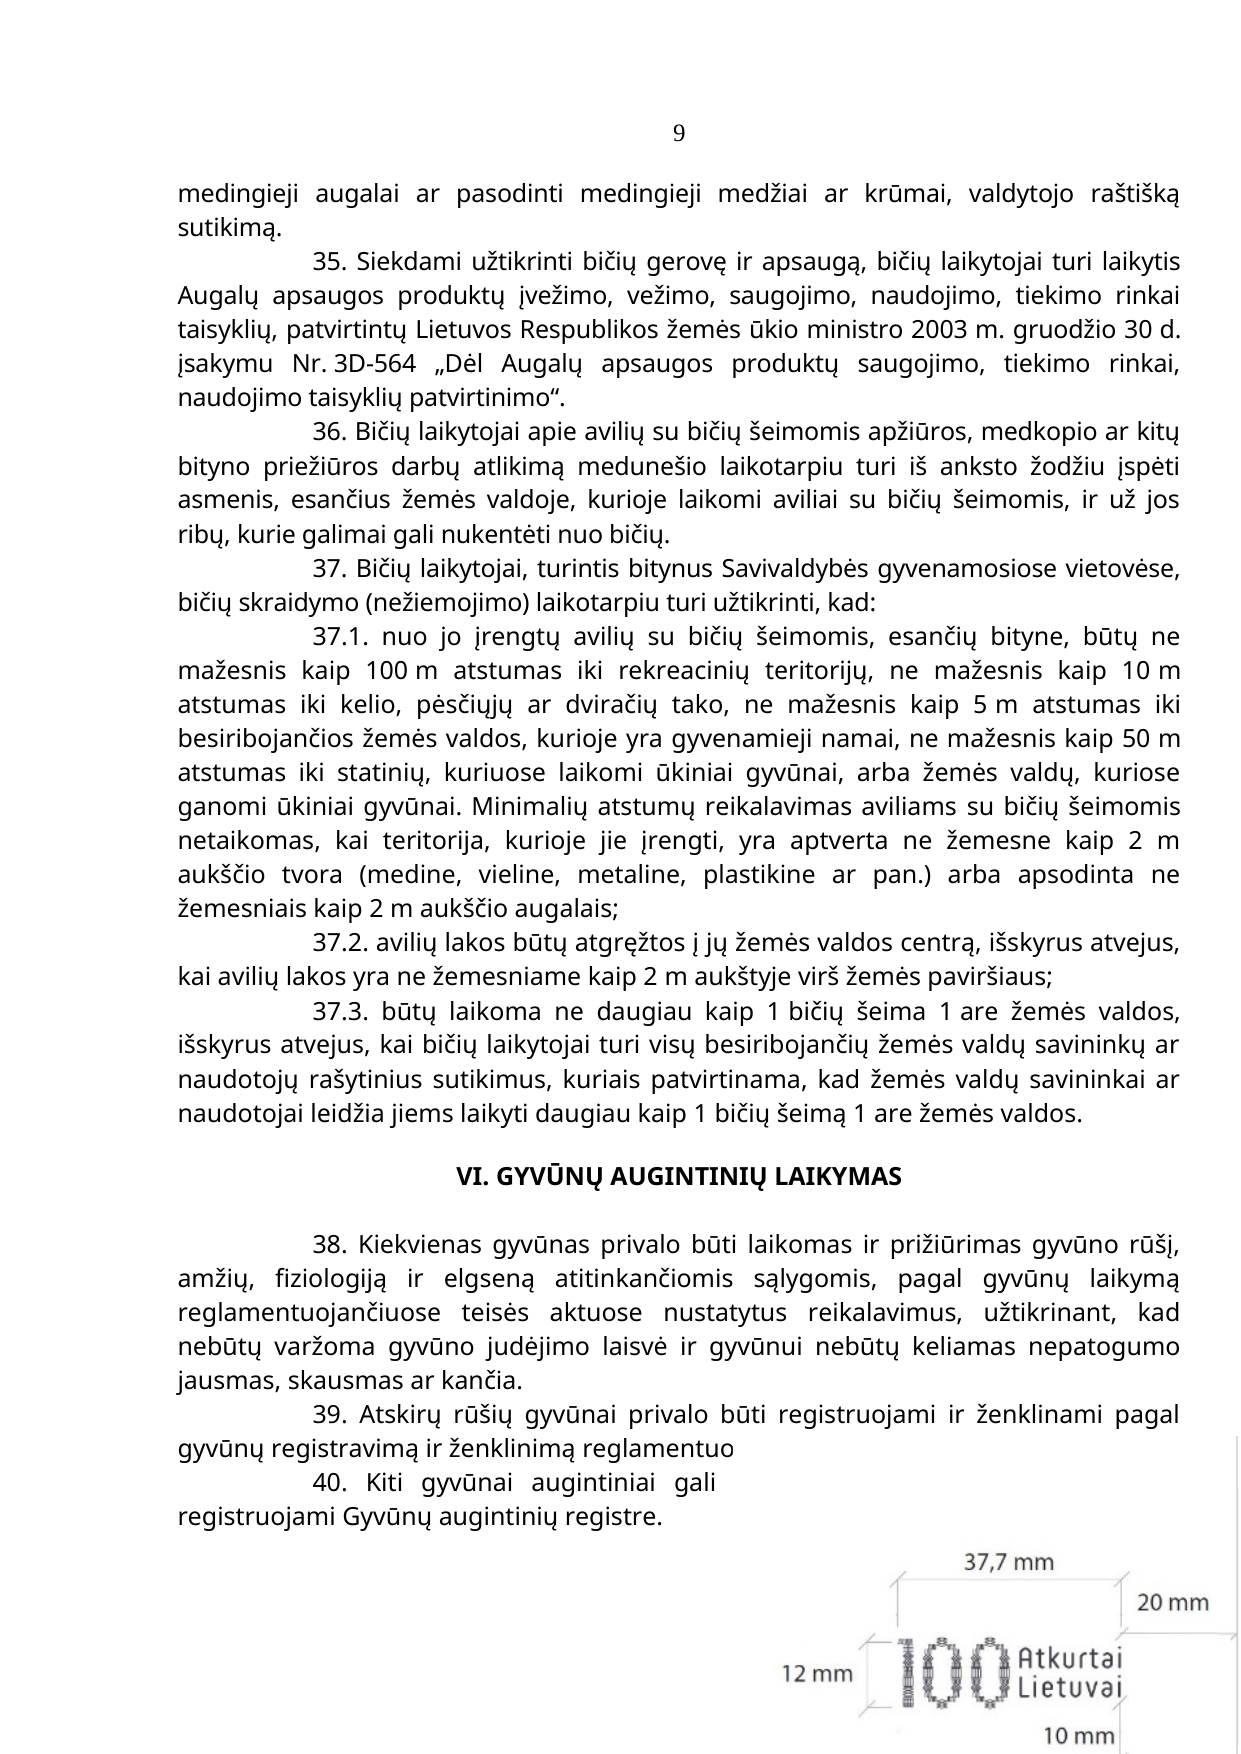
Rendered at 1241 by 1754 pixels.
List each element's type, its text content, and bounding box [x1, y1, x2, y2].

text 37.1. nuo jo įrengtų avilių su bičių šeimomis, esančių bityne, būtų ne mažesnis kaip 100 m atstumas iki rekreacinių teritorijų, ne mažesnis kaip 10 m atstumas iki kelio, pėsčiųjų ar dviračių tako, ne mažesnis kaip 5 m atstumas iki besiribojančios žemės valdos, kurioje yra gyvenamieji namai, ne mažesnis kaip 50 m atstumas iki statinių, kuriuose laikomi ūkiniai gyvūnai, arba žemės valdų, kuriose ganomi ūkiniai gyvūnai. Minimalių atstumų reikalavimas aviliams su bičių šeimomis netaikomas, kai teritorija, kurioje jie įrengti, yra aptverta ne žemesne kaip 2 m aukščio tvora (medine, vieline, metaline, plastikine ar pan.) arba apsodinta ne žemesniais kaip 2 m aukščio augalais; [177, 618, 1181, 925]
text 38. Kiekvienas gyvūnas privalo būti laikomas ir prižiūrimas gyvūno rūšį, amžių, fiziologiją ir elgseną atitinkančiomis sąlygomis, pagal gyvūnų laikymą reglamentuojančiuose teisės aktuose nustatytus reikalavimus, užtikrinant, kad nebūtų varžoma gyvūno judėjimo laisvė ir gyvūnui nebūtų keliamas nepatogumo jausmas, skausmas ar kančia. [177, 1226, 1181, 1397]
text VI. GYVŪNŲ AUGINTINIŲ LAIKYMAS [177, 1158, 1181, 1192]
text 37.3. būtų laikoma ne daugiau kaip 1 bičių šeima 1 are žemės valdos, išskyrus atvejus, kai bičių laikytojai turi visų besiribojančių žemės valdų savininkų ar naudotojų rašytinius sutikimus, kuriais patvirtinama, kad žemės valdų savininkai ar naudotojai leidžia jiems laikyti daugiau kaip 1 bičių šeimą 1 are žemės valdos. [177, 993, 1181, 1129]
text 37. Bičių laikytojai, turintis bitynus Savivaldybės gyvenamosiose vietovėse, bičių skraidymo (nežiemojimo) laikotarpiu turi užtikrinti, kad: [177, 550, 1181, 618]
text 36. Bičių laikytojai apie avilių su bičių šeimomis apžiūros, medkopio ar kitų bityno priežiūros darbų atlikimą medunešio laikotarpiu turi iš anksto žodžiu įspėti asmenis, esančius žemės valdoje, kurioje laikomi aviliai su bičių šeimomis, ir už jos ribų, kurie galimai gali nukentėti nuo bičių. [177, 414, 1181, 550]
text 34. Bičių laikytojams atvežti ir pastatyti avilius su bičių šeimomis arčiau pasėtų medingųjų augalų ar pasodintų medingųjų krūmų ar medžių, nei nurodyta Taisyklių 32 punkte, galima tik tuo atveju, jei jie turi žemės valdos, kurioje pasėti medingieji augalai ar pasodinti medingieji medžiai ar krūmai, valdytojo raštišką sutikimą. [177, 176, 1181, 244]
text 39. Atskirų rūšių gyvūnai privalo būti registruojami ir ženklinami pagal gyvūnų registravimą ir ženklinimą reglamentuojančių teisės aktų reikalavimus. [177, 1397, 1181, 1465]
text 40. Kiti gyvūnai augintiniai gali būti ženklinami mikroschemomis ir registruojami Gyvūnų augintinių registre. [177, 1465, 732, 1533]
text 35. Siekdami užtikrinti bičių gerovę ir apsaugą, bičių laikytojai turi laikytis Augalų apsaugos produktų įvežimo, vežimo, saugojimo, naudojimo, tiekimo rinkai taisyklių, patvirtintų Lietuvos Respublikos žemės ūkio ministro 2003 m. gruodžio 30 d. įsakymu Nr. 3D-564 „Dėl Augalų apsaugos produktų saugojimo, tiekimo rinkai, naudojimo taisyklių patvirtinimo“. [177, 244, 1181, 414]
text 37.2. avilių lakos būtų atgręžtos į jų žemės valdos centrą, išskyrus atvejus, kai avilių lakos yra ne žemesniame kaip 2 m aukštyje virš žemės paviršiaus; [177, 925, 1181, 993]
